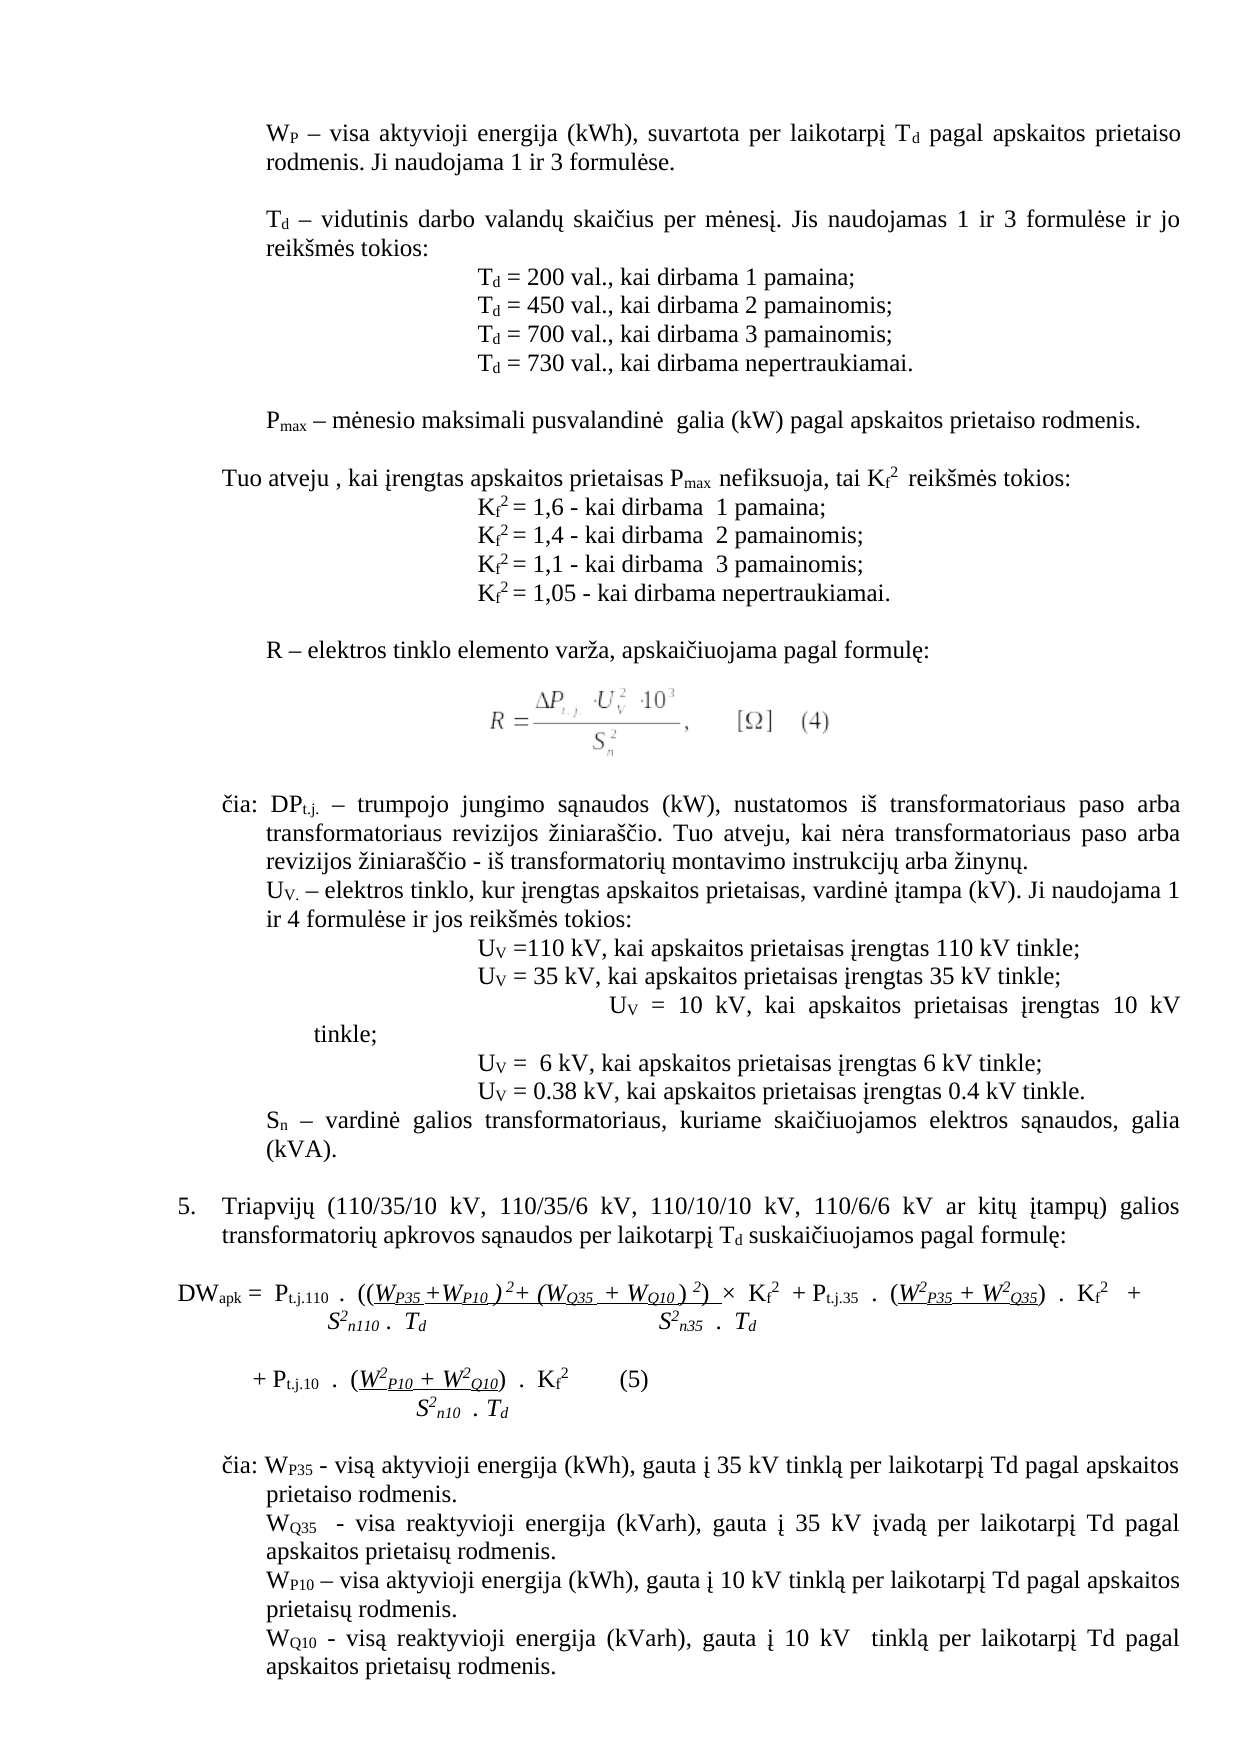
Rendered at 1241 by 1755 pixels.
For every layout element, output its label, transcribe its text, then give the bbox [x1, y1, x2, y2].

text UV = 0.38 kV, kai apskaitos prietaisas įrengtas 0.4 kV tinkle. [388, 1076, 1181, 1105]
text Kf2 = 1,4 - kai dirbama 2 pamainomis; [402, 521, 1181, 549]
text WQ35 - visa reaktyvioji energija (kVarh), gauta į 35 kV įvadą per laikotarpį Td pagal apskaitos prietaisų rodmenis. [266, 1508, 1181, 1565]
text Td – vidutinis darbo valandų skaičius per mėnesį. Jis naudojamas 1 ir 3 formulėse ir jo reikšmės tokios: [266, 204, 1181, 262]
text Td = 700 val., kai dirbama 3 pamainomis; [402, 319, 1181, 348]
text Pmax – mėnesio maksimali pusvalandinė galia (kW) pagal apskaitos prietaiso rodmenis. [177, 406, 1181, 434]
text čia: DPt.j. – trumpojo jungimo sąnaudos (kW), nustatomos iš transformatoriaus paso arba transformatoriaus revizijos žiniaraščio. Tuo atveju, kai nėra transformatoriaus paso arba revizijos žiniaraščio - iš transformatorių montavimo instrukcijų arba žinynų. [222, 789, 1181, 875]
text + Pt.j.10 . (W2P10 + W2Q10) . Kf2 (5) [177, 1364, 1181, 1393]
text S2n110 . Td S2n35 . Td [177, 1306, 1181, 1335]
text S2n10 . Td [177, 1393, 1181, 1421]
text UV = 35 kV, kai apskaitos prietaisas įrengtas 35 kV tinkle; [388, 961, 1181, 990]
text R – elektros tinklo elemento varža, apskaičiuojama pagal formulę: [177, 636, 1181, 664]
text Tuo atveju , kai įrengtas apskaitos prietaisas Pmax nefiksuoja, tai Kf2 reikšmės tokios: [177, 463, 1181, 492]
text UV =110 kV, kai apskaitos prietaisas įrengtas 110 kV tinkle; [388, 933, 1181, 961]
text Kf2 = 1,6 - kai dirbama 1 pamaina; [402, 492, 1181, 521]
text Kf2 = 1,05 - kai dirbama nepertraukiamai. [402, 578, 1181, 607]
text WP – visa aktyvioji energija (kWh), suvartota per laikotarpį Td pagal apskaitos prietaiso rodmenis. Ji naudojama 1 ir 3 formulėse. [266, 118, 1181, 176]
text Td = 200 val., kai dirbama 1 pamaina; [402, 262, 1181, 291]
text Td = 450 val., kai dirbama 2 pamainomis; [402, 291, 1181, 319]
text Kf2 = 1,1 - kai dirbama 3 pamainomis; [402, 549, 1181, 578]
text UV = 6 kV, kai apskaitos prietaisas įrengtas 6 kV tinkle; [388, 1048, 1181, 1076]
text UV. – elektros tinklo, kur įrengtas apskaitos prietaisas, vardinė įtampa (kV). Ji naudojama 1 ir 4 formulėse ir jos reikšmės tokios: [266, 875, 1181, 933]
text UV = 10 kV, kai apskaitos prietaisas įrengtas 10 kV tinkle; [313, 990, 1181, 1048]
text Td = 730 val., kai dirbama nepertraukiamai. [402, 348, 1181, 377]
text WQ10 - visą reaktyvioji energija (kVarh), gauta į 10 kV tinklą per laikotarpį Td pagal apskaitos prietaisų rodmenis. [266, 1623, 1181, 1680]
text DWapk = Pt.j.110 . ((WP35 +WP10 ) 2+ (WQ35 + WQ10 ) 2) × Kf2 + Pt.j.35 . (W2P35 + W2Q35) . Kf2 + [177, 1278, 1181, 1306]
text WP10 – visa aktyvioji energija (kWh), gauta į 10 kV tinklą per laikotarpį Td pagal apskaitos prietaisų rodmenis. [266, 1565, 1181, 1623]
text 5. Triapvijų (110/35/10 kV, 110/35/6 kV, 110/10/10 kV, 110/6/6 kV ar kitų įtampų) galios transformatorių apkrovos sąnaudos per laikotarpį Td suskaičiuojamos pagal formulę: [177, 1191, 1181, 1249]
text čia: WP35 - visą aktyvioji energija (kWh), gauta į 35 kV tinklą per laikotarpį Td pagal apskaitos prietaiso rodmenis. [222, 1450, 1181, 1508]
text Sn – vardinė galios transformatoriaus, kuriame skaičiuojamos elektros sąnaudos, galia (kVA). [266, 1105, 1181, 1163]
